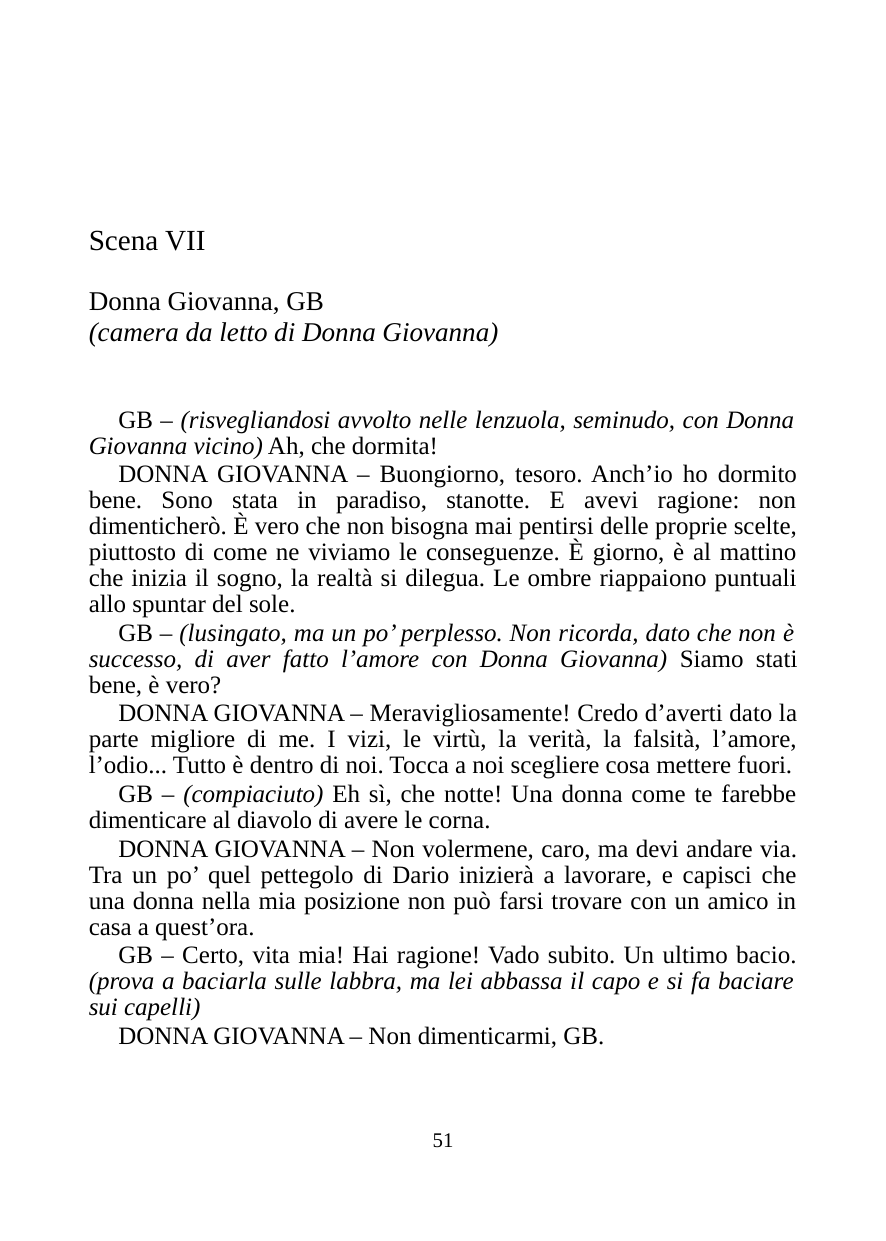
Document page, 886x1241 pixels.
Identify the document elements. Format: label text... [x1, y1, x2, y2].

text DONNA GIOVANNA – Non dimenticarmi, GB. [88, 1021, 797, 1050]
text Scena VII [88, 223, 797, 256]
text DONNA GIOVANNA – Meravigliosamente! Credo d’averti dato la parte migliore di me. I vizi, le virtù, la verità, la falsità, l’amore, l’odio... Tutto è dentro di noi. Tocca a noi scegliere cosa mettere fuori. [88, 698, 797, 779]
text GB – (risvegliandosi avvolto nelle lenzuola, seminudo, con Donna Giovanna vicino) Ah, che dormita! [88, 405, 797, 459]
text DONNA GIOVANNA – Buongiorno, tesoro. Anch’io ho dormito bene. Sono stata in paradiso, stanotte. E avevi ragione: non dimenticherò. È vero che non bisogna mai pentirsi delle proprie scelte, piuttosto di come ne viviamo le conseguenze. È giorno, è al mattino che inizia il sogno, la realtà si dilegua. Le ombre riappaiono puntuali allo spuntar del sole. [88, 459, 797, 618]
text GB – (compiaciuto) Eh sì, che notte! Una donna come te farebbe dimenticare al diavolo di avere le corna. [88, 779, 797, 834]
text Donna Giovanna, GB [88, 285, 797, 316]
text (camera da letto di Donna Giovanna) [88, 316, 797, 347]
text GB – (lusingato, ma un po’ perplesso. Non ricorda, dato che non è successo, di aver fatto l’amore con Donna Giovanna) Siamo stati bene, è vero? [88, 618, 797, 698]
text GB – Certo, vita mia! Hai ragione! Vado subito. Un ultimo bacio. (prova a baciarla sulle labbra, ma lei abbassa il capo e si fa baciare sui capelli) [88, 940, 797, 1021]
text DONNA GIOVANNA – Non volermene, caro, ma devi andare via. Tra un po’ quel pettegolo di Dario inizierà a lavorare, e capisci che una donna nella mia posizione non può farsi trovare con un amico in casa a quest’ora. [88, 834, 797, 940]
